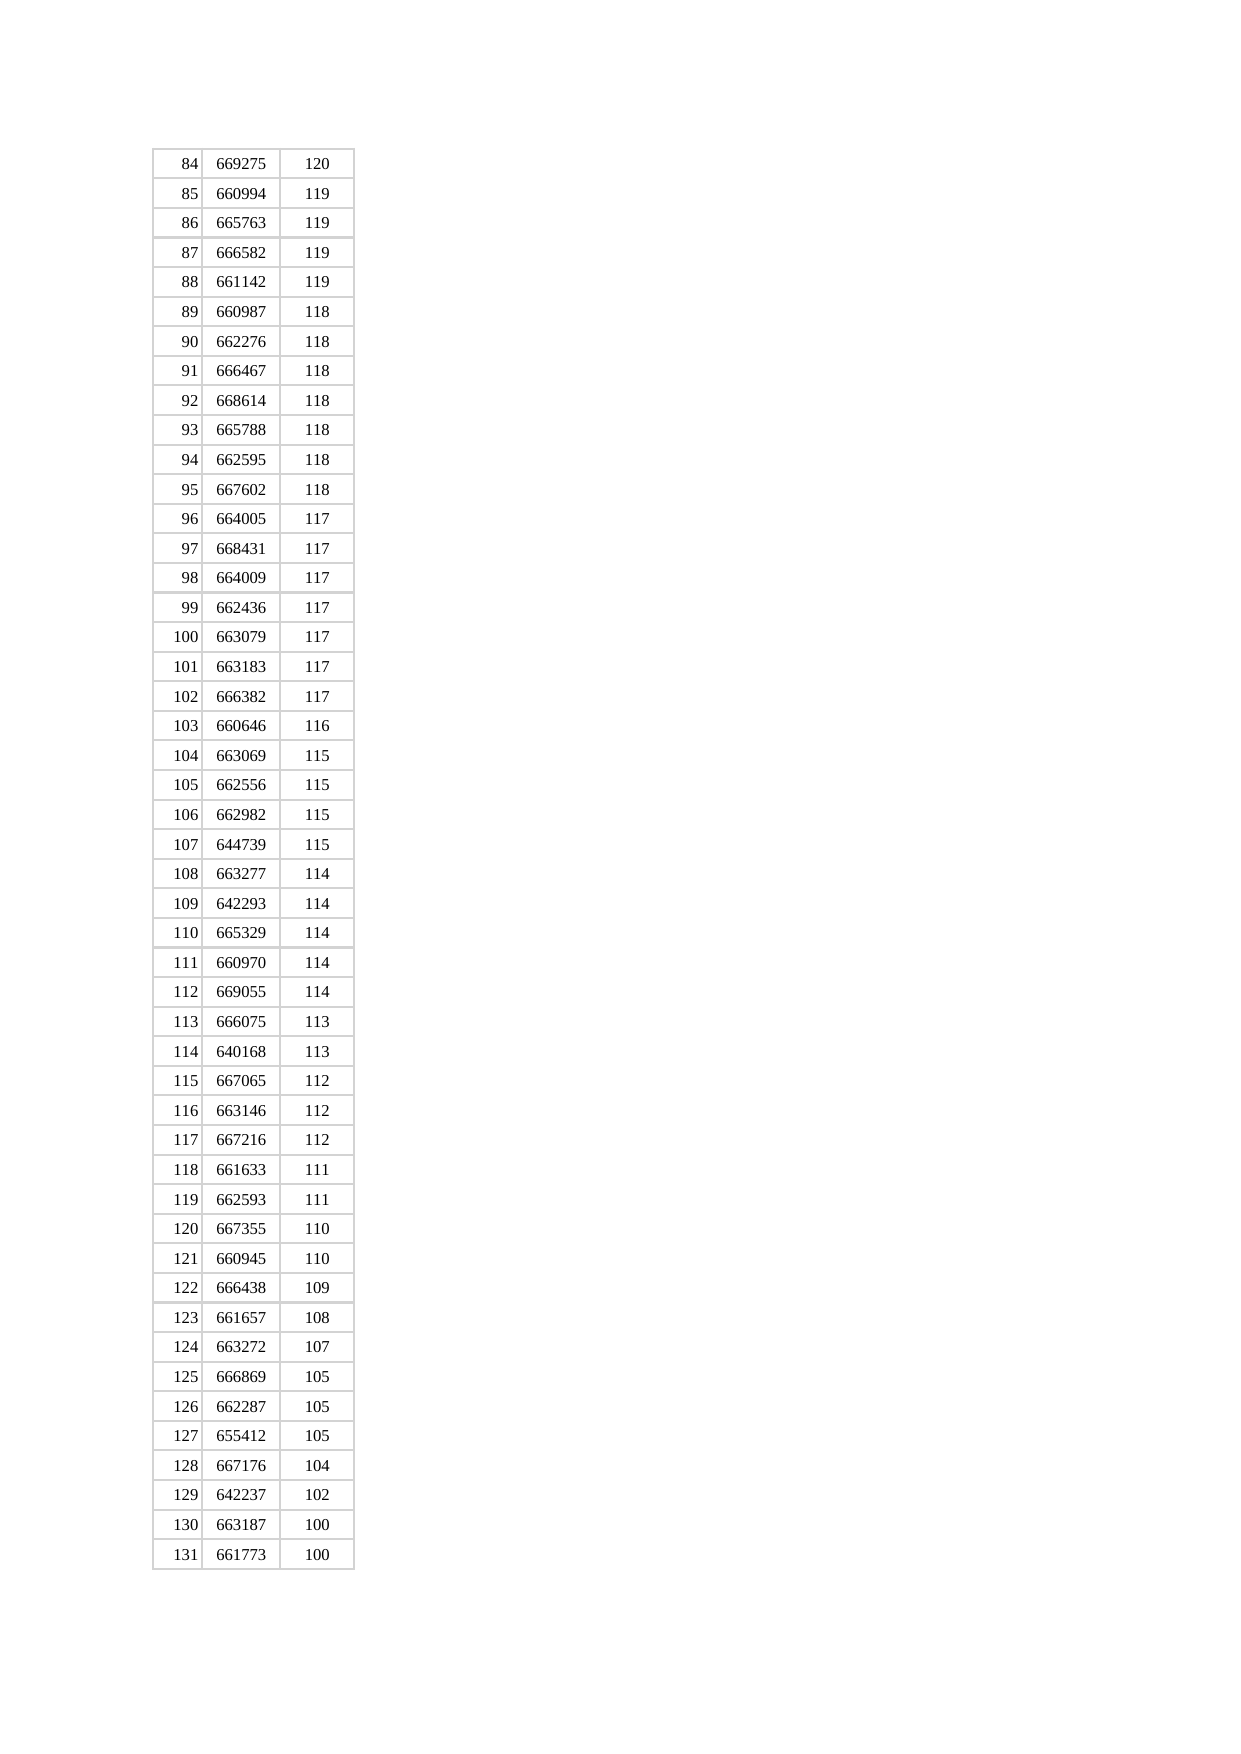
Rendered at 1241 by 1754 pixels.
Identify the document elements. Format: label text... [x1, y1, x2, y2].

table_cell 665763 [203, 209, 279, 236]
table_cell 112 [281, 1096, 353, 1124]
table_cell 662287 [203, 1392, 279, 1420]
table_cell 114 [154, 1037, 201, 1065]
table_cell 117 [281, 564, 353, 591]
table_cell 662436 [203, 594, 279, 621]
table_cell 117 [281, 534, 353, 562]
table_cell 119 [281, 268, 353, 296]
table_cell 662593 [203, 1185, 279, 1213]
table_cell 114 [281, 949, 353, 976]
table_cell 105 [154, 771, 201, 798]
table_cell 106 [154, 801, 201, 828]
table_cell 115 [281, 741, 353, 769]
table_cell 117 [281, 505, 353, 532]
table_cell 117 [281, 653, 353, 680]
table_cell 122 [154, 1274, 201, 1301]
table_cell 110 [281, 1215, 353, 1242]
table_cell 666467 [203, 357, 279, 384]
table_cell 114 [281, 978, 353, 1006]
table_cell 92 [154, 386, 201, 414]
table_cell 123 [154, 1304, 201, 1331]
table_cell 660945 [203, 1244, 279, 1272]
table_cell 118 [281, 386, 353, 414]
table_cell 88 [154, 268, 201, 296]
table_cell 115 [281, 801, 353, 828]
table_cell 116 [154, 1096, 201, 1124]
table_cell 104 [281, 1451, 353, 1479]
table_cell 114 [281, 889, 353, 917]
table_header [355, 148, 1093, 1570]
table_cell 117 [154, 1126, 201, 1153]
table_cell 98 [154, 564, 201, 591]
table_cell 662276 [203, 327, 279, 355]
table_cell 663272 [203, 1333, 279, 1361]
table_cell 662595 [203, 446, 279, 473]
table_cell 663079 [203, 623, 279, 651]
table_cell 666438 [203, 1274, 279, 1301]
table_cell 121 [154, 1244, 201, 1272]
table_cell 87 [154, 239, 201, 266]
table_cell 120 [281, 150, 353, 177]
table_cell 118 [281, 298, 353, 325]
table_cell 667602 [203, 475, 279, 503]
table_cell 109 [281, 1274, 353, 1301]
table_cell 666582 [203, 239, 279, 266]
table_cell 118 [281, 446, 353, 473]
table_cell 119 [154, 1185, 201, 1213]
table_cell 112 [281, 1126, 353, 1153]
table_cell 118 [281, 357, 353, 384]
table_cell 101 [154, 653, 201, 680]
table_cell 663183 [203, 653, 279, 680]
table_cell 642293 [203, 889, 279, 917]
table_cell 666075 [203, 1008, 279, 1035]
table_cell 113 [154, 1008, 201, 1035]
table_cell 117 [281, 623, 353, 651]
table_cell 661657 [203, 1304, 279, 1331]
table_cell 667176 [203, 1451, 279, 1479]
table_cell 118 [281, 327, 353, 355]
table_cell 131 [154, 1540, 201, 1568]
table_cell 640168 [203, 1037, 279, 1065]
table_cell 108 [281, 1304, 353, 1331]
table_cell 661142 [203, 268, 279, 296]
table_cell 669055 [203, 978, 279, 1006]
table_cell 111 [281, 1185, 353, 1213]
table_cell 95 [154, 475, 201, 503]
table_cell 102 [154, 682, 201, 710]
table_cell 105 [281, 1363, 353, 1390]
table_cell 663146 [203, 1096, 279, 1124]
table_cell 96 [154, 505, 201, 532]
table_cell 108 [154, 860, 201, 887]
table_cell 114 [281, 860, 353, 887]
table_cell 93 [154, 416, 201, 443]
table_cell 118 [154, 1156, 201, 1183]
table_cell 115 [281, 771, 353, 798]
table_cell 665788 [203, 416, 279, 443]
table_cell 668431 [203, 534, 279, 562]
table_cell 119 [281, 209, 353, 236]
table_cell 85 [154, 179, 201, 207]
table_cell 666382 [203, 682, 279, 710]
table_cell 664005 [203, 505, 279, 532]
table_cell 117 [281, 594, 353, 621]
table_cell 107 [281, 1333, 353, 1361]
table_cell 100 [154, 623, 201, 651]
table_cell 669275 [203, 150, 279, 177]
table_cell 84 [154, 150, 201, 177]
table_cell 103 [154, 712, 201, 739]
table_cell 126 [154, 1392, 201, 1420]
table_cell 109 [154, 889, 201, 917]
table_cell 115 [154, 1067, 201, 1094]
table_cell 662982 [203, 801, 279, 828]
table_cell 660970 [203, 949, 279, 976]
table_cell 665329 [203, 919, 279, 946]
table_cell 119 [281, 179, 353, 207]
table_cell 663277 [203, 860, 279, 887]
table_cell 642237 [203, 1481, 279, 1508]
table_cell 666869 [203, 1363, 279, 1390]
table_cell 118 [281, 416, 353, 443]
table_cell 661773 [203, 1540, 279, 1568]
table_cell 664009 [203, 564, 279, 591]
table_cell 111 [154, 949, 201, 976]
table_cell 105 [281, 1392, 353, 1420]
table_cell 107 [154, 830, 201, 858]
table_cell 104 [154, 741, 201, 769]
table_cell 114 [281, 919, 353, 946]
table_cell 102 [281, 1481, 353, 1508]
table_cell 99 [154, 594, 201, 621]
table_header [148, 148, 152, 1570]
table_cell 100 [281, 1511, 353, 1538]
table_cell 118 [281, 475, 353, 503]
table_cell 644739 [203, 830, 279, 858]
table_cell 660646 [203, 712, 279, 739]
table_cell 663187 [203, 1511, 279, 1538]
table_cell 655412 [203, 1422, 279, 1449]
table_cell 667216 [203, 1126, 279, 1153]
table_cell 129 [154, 1481, 201, 1508]
table_cell 127 [154, 1422, 201, 1449]
table_cell 91 [154, 357, 201, 384]
table_cell 124 [154, 1333, 201, 1361]
table_cell 90 [154, 327, 201, 355]
table_cell 116 [281, 712, 353, 739]
table_cell 130 [154, 1511, 201, 1538]
table_cell 110 [154, 919, 201, 946]
table_cell 113 [281, 1037, 353, 1065]
table_cell 100 [281, 1540, 353, 1568]
table_cell 89 [154, 298, 201, 325]
table_cell 113 [281, 1008, 353, 1035]
table_cell 667355 [203, 1215, 279, 1242]
table_cell 111 [281, 1156, 353, 1183]
table_cell 667065 [203, 1067, 279, 1094]
table_cell 119 [281, 239, 353, 266]
table_cell 120 [154, 1215, 201, 1242]
table_cell 668614 [203, 386, 279, 414]
table_cell 660994 [203, 179, 279, 207]
table_cell 125 [154, 1363, 201, 1390]
table_cell 117 [281, 682, 353, 710]
table_cell 94 [154, 446, 201, 473]
table_cell 112 [154, 978, 201, 1006]
table_cell 663069 [203, 741, 279, 769]
table_cell 86 [154, 209, 201, 236]
table_cell 128 [154, 1451, 201, 1479]
table_cell 97 [154, 534, 201, 562]
table_cell 105 [281, 1422, 353, 1449]
table_cell 115 [281, 830, 353, 858]
table_cell 662556 [203, 771, 279, 798]
table_cell 112 [281, 1067, 353, 1094]
table_cell 660987 [203, 298, 279, 325]
table_cell 661633 [203, 1156, 279, 1183]
table_cell 110 [281, 1244, 353, 1272]
